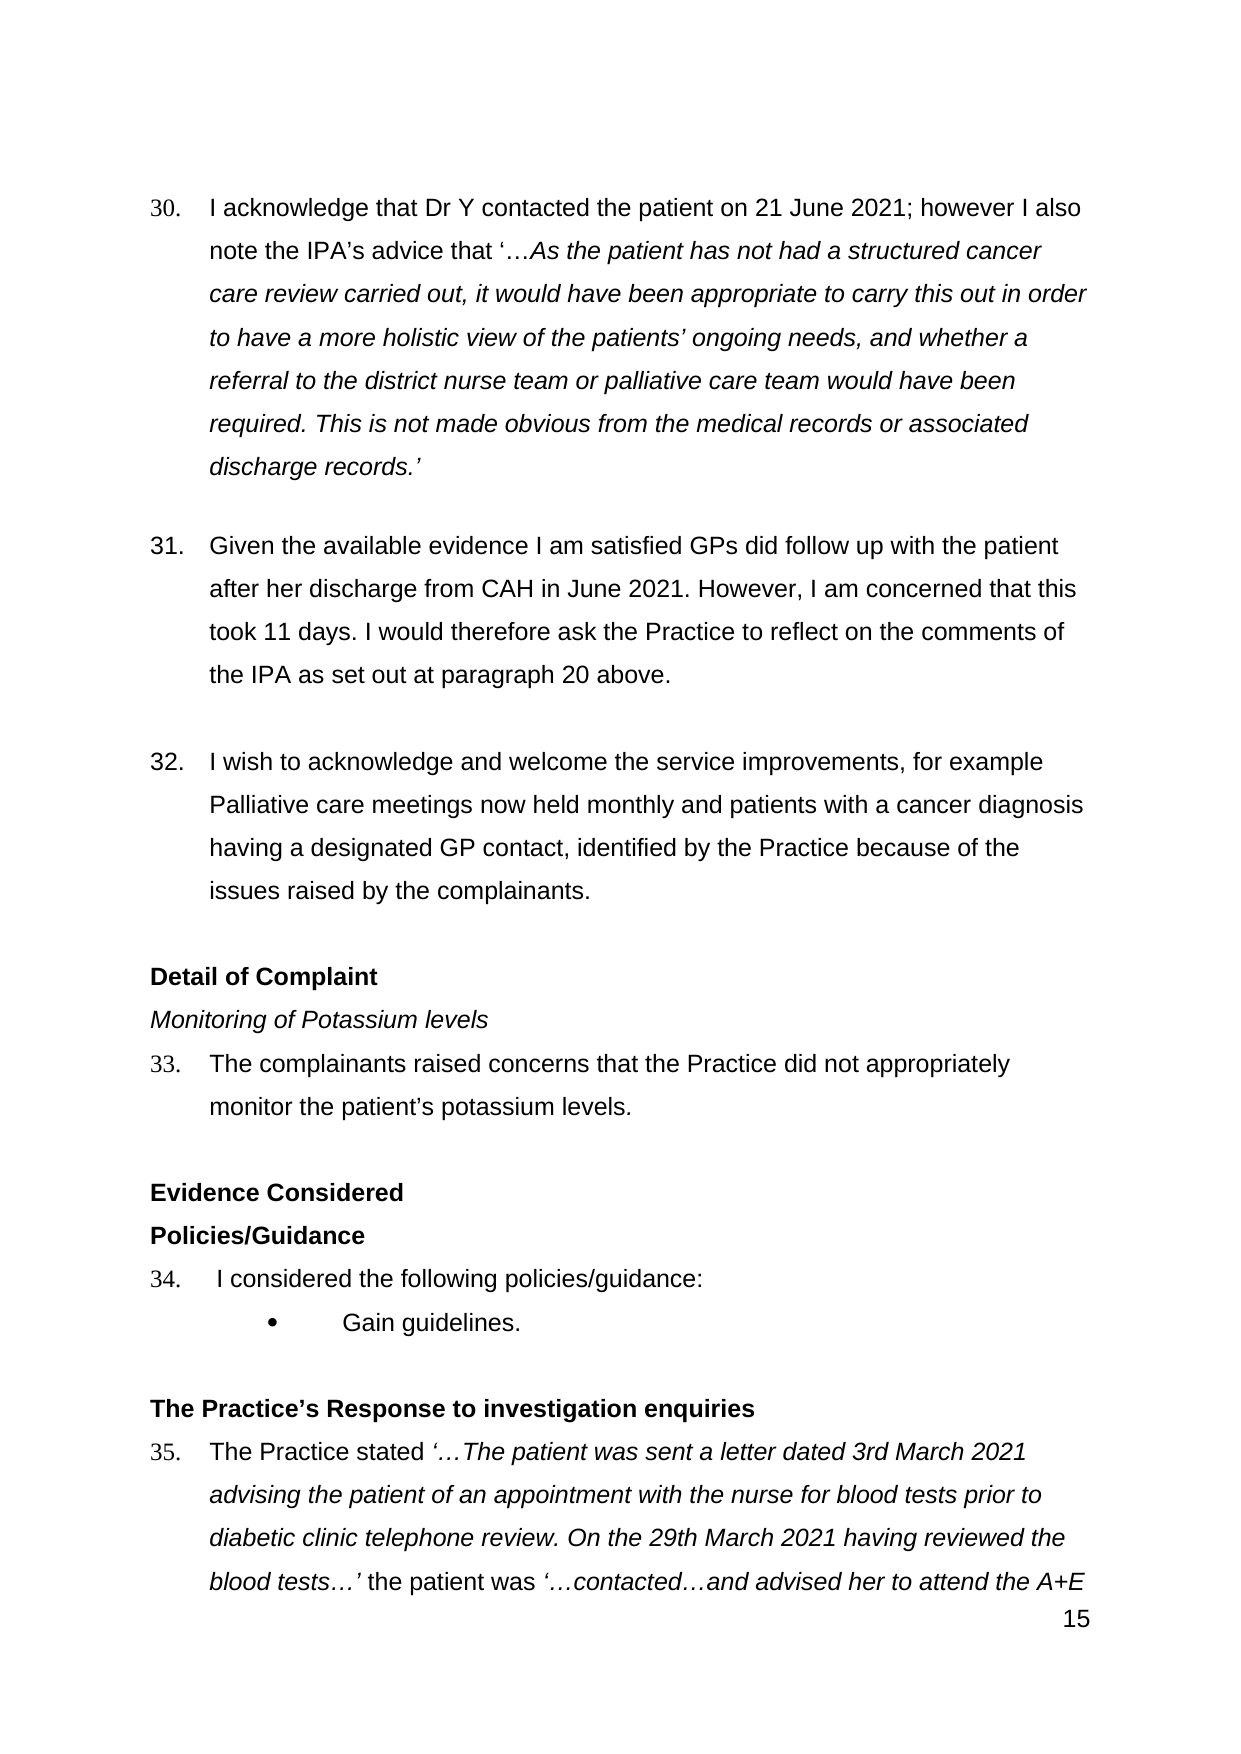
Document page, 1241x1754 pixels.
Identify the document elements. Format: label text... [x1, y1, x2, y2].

text Monitoring of Potassium levels [150, 1005, 1090, 1034]
list Gain guidelines. [268, 1307, 1090, 1336]
list I acknowledge that Dr Y contacted the patient on 21 June 2021; however I also note the IPA’s advice that ‘…As the patient has not had a structured cancer care review carried out, it would have been appropriate to carry this out in order to have a more holistic view of the patients’ ongoing needs, and whether a referral to the district nurse team or palliative care team would have been required. This is not made obvious from the medical records or associated discharge records.’ [150, 193, 1090, 481]
text Policies/Guidance [150, 1221, 1090, 1250]
list I considered the following policies/guidance: [150, 1264, 1090, 1293]
list The complainants raised concerns that the Practice did not appropriately monitor the patient’s potassium levels. [150, 1048, 1090, 1121]
text The Practice’s Response to investigation enquiries [150, 1394, 1090, 1423]
list Given the available evidence I am satisfied GPs did follow up with the patient after her discharge from CAH in June 2021. However, I am concerned that this took 11 days. I would therefore ask the Practice to reflect on the comments of the IPA as set out at paragraph 20 above. [150, 531, 1090, 689]
list I wish to acknowledge and welcome the service improvements, for example Palliative care meetings now held monthly and patients with a cancer diagnosis having a designated GP contact, identified by the Practice because of the issues raised by the complainants. [150, 747, 1090, 905]
text Detail of Complaint [150, 962, 1090, 991]
list The Practice stated ‘…The patient was sent a letter dated 3rd March 2021 advising the patient of an appointment with the nurse for blood tests prior to diabetic clinic telephone review. On the 29th March 2021 having reviewed the blood tests…’ the patient was ‘…contacted…and advised her to attend the A+E [150, 1437, 1090, 1595]
text Evidence Considered [150, 1178, 1090, 1207]
